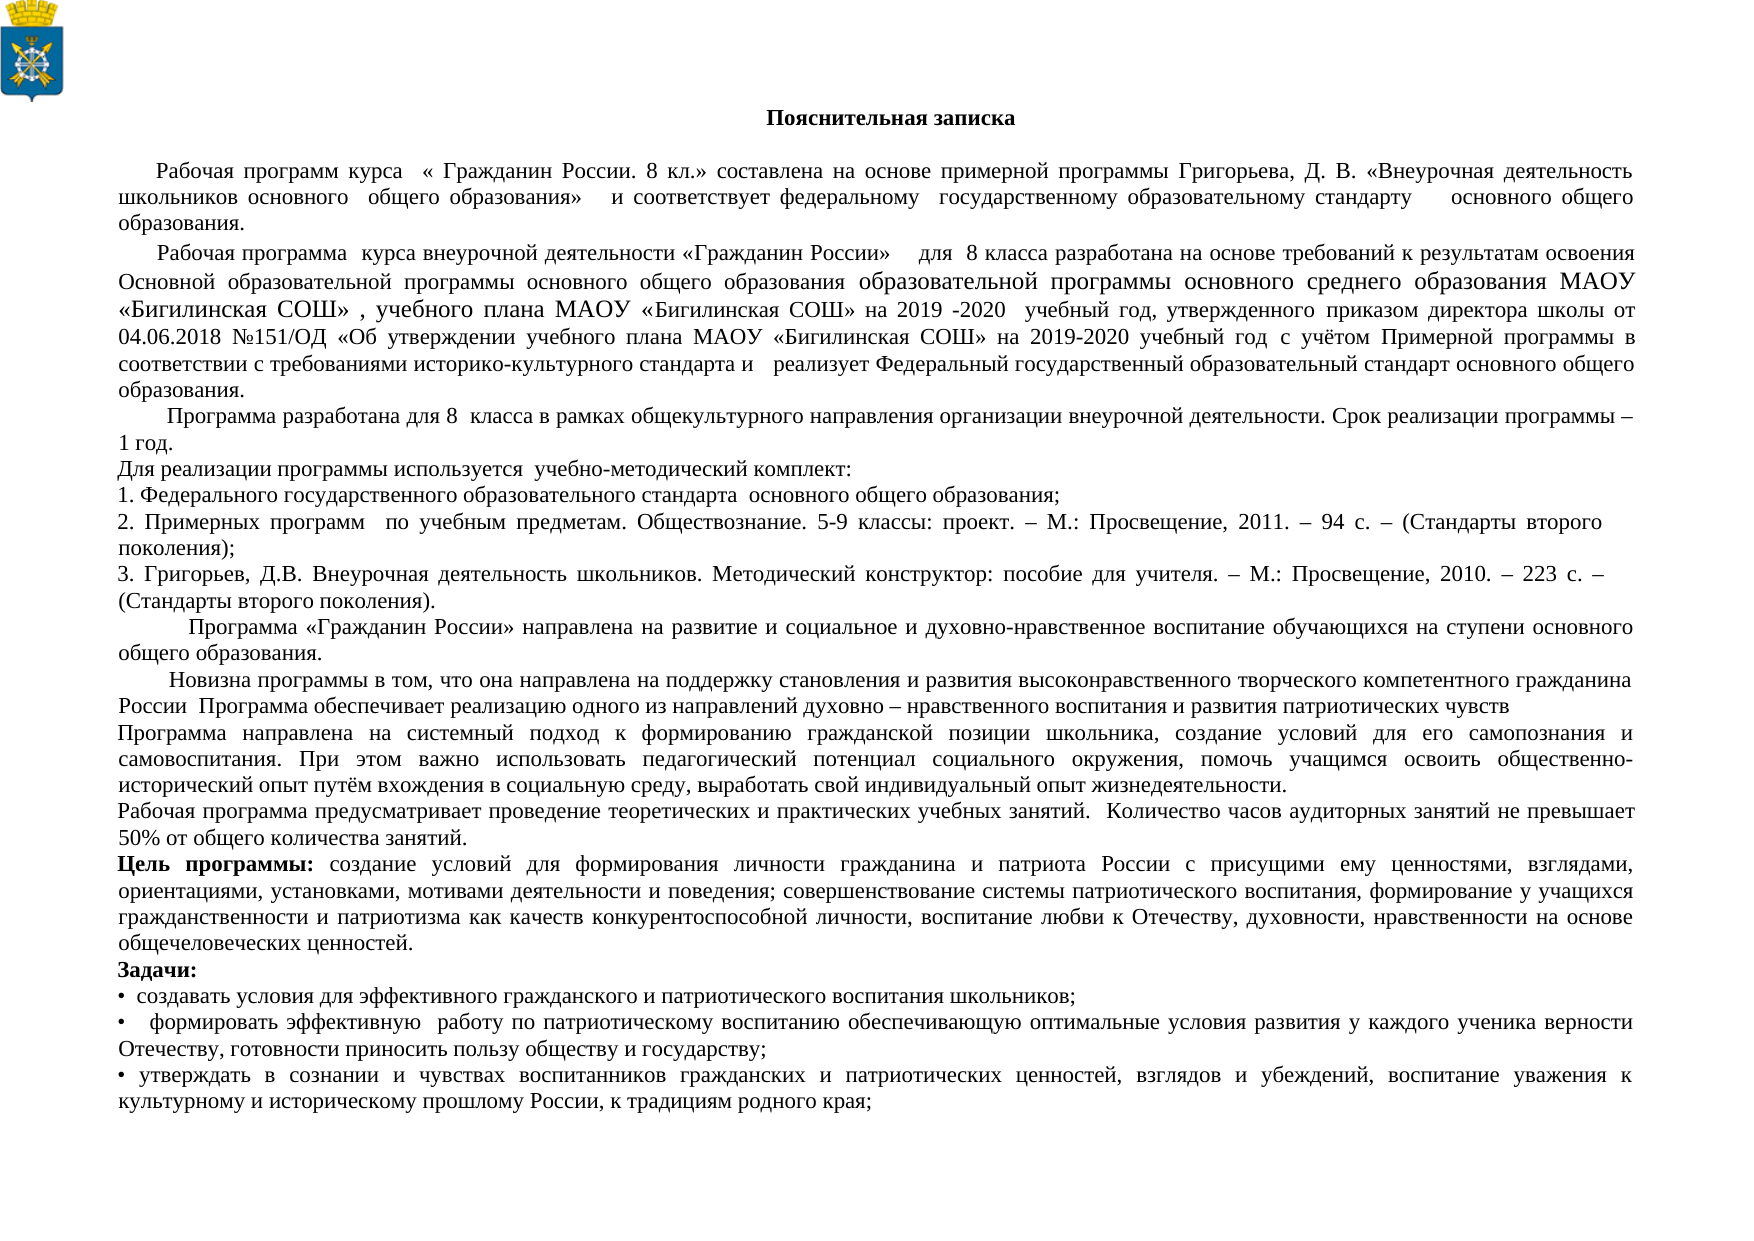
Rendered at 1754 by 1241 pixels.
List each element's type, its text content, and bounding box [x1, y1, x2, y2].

text Программа направлена на системный подход к формированию гражданской позиции школьника, создание условий для его самопознания и самовоспитания. При этом важно использовать педагогический потенциал социального окружения, помочь учащимся освоить общественно-исторический опыт путём вхождения в социальную среду, выработать свой индивидуальный опыт жизнедеятельности. [117, 718, 1636, 798]
text Программа «Гражданин России» направлена на развитие и социальное и духовно-нравственное воспитание обучающихся на ступени основного общего образования. [117, 613, 1636, 666]
text Задачи: [117, 956, 1636, 982]
text Рабочая программа предусматривает проведение теоретических и практических учебных занятий. Количество часов аудиторных занятий не превышает 50% от общего количества занятий. [117, 798, 1636, 850]
text 3. Григорьев, Д.В. Внеурочная деятельность школьников. Методический конструктор: пособие для учителя. – М.: Просвещение, 2010. – 223 с. – (Стандарты второго поколения). [117, 560, 1606, 613]
text Для реализации программы используется учебно-методический комплект: [117, 455, 1606, 481]
picture [0, 0, 64, 102]
text • создавать условия для эффективного гражданского и патриотического воспитания школьников; [117, 982, 1636, 1008]
text • формировать эффективную работу по патриотическому воспитанию обеспечивающую оптимальные условия развития у каждого ученика верности Отечеству, готовности приносить пользу обществу и государству; [117, 1008, 1636, 1061]
text 2. Примерных программ по учебным предметам. Обществознание. 5-9 классы: проект. – М.: Просвещение, 2011. – 94 с. – (Стандарты второго поколения); [117, 508, 1606, 560]
text Рабочая программ курса « Гражданин России. 8 кл.» составлена на основе примерной программы Григорьева, Д. В. «Внеурочная деятельность школьников основного общего образования» и соответствует федеральному государственному образовательному стандарту основного общего образования. [117, 157, 1636, 236]
list Пояснительная записка [163, 104, 1618, 130]
text Цель программы: создание условий для формирования личности гражданина и патриота России с присущими ему ценностями, взглядами, ориентациями, установками, мотивами деятельности и поведения; совершенствование системы патриотического воспитания, формирование у учащихся гражданственности и патриотизма как качеств конкурентоспособной личности, воспитание любви к Отечеству, духовности, нравственности на основе общечеловеческих ценностей. [117, 850, 1636, 956]
text Программа разработана для 8 класса в рамках общекультурного направления организации внеурочной деятельности. Срок реализации программы – 1 год. [117, 402, 1636, 455]
text Новизна программы в том, что она направлена на поддержку становления и развития высоконравственного творческого компетентного гражданина России Программа обеспечивает реализацию одного из направлений духовно – нравственного воспитания и развития патриотических чувств [117, 666, 1636, 718]
text • утверждать в сознании и чувствах воспитанников гражданских и патриотических ценностей, взглядов и убеждений, воспитание уважения к культурному и историческому прошлому России, к традициям родного края; [117, 1061, 1636, 1114]
text 1. Федерального государственного образовательного стандарта основного общего образования; [117, 481, 1606, 508]
text Рабочая программа курса внеурочной деятельности «Гражданин России» для 8 класса разработана на основе требований к результатам освоения Основной образовательной программы основного общего образования образовательной программы основного среднего образования МАОУ «Бигилинская СОШ» , учебного плана МАОУ «Бигилинская СОШ» на 2019 -2020 учебный год, утвержденного приказом директора школы от 04.06.2018 №151/ОД «Об утверждении учебного плана МАОУ «Бигилинская СОШ» на 2019-2020 учебный год с учётом Примерной программы в соответствии с требованиями историко-культурного стандарта и реализует Федеральный государственный образовательный стандарт основного общего образования. [118, 239, 1636, 402]
